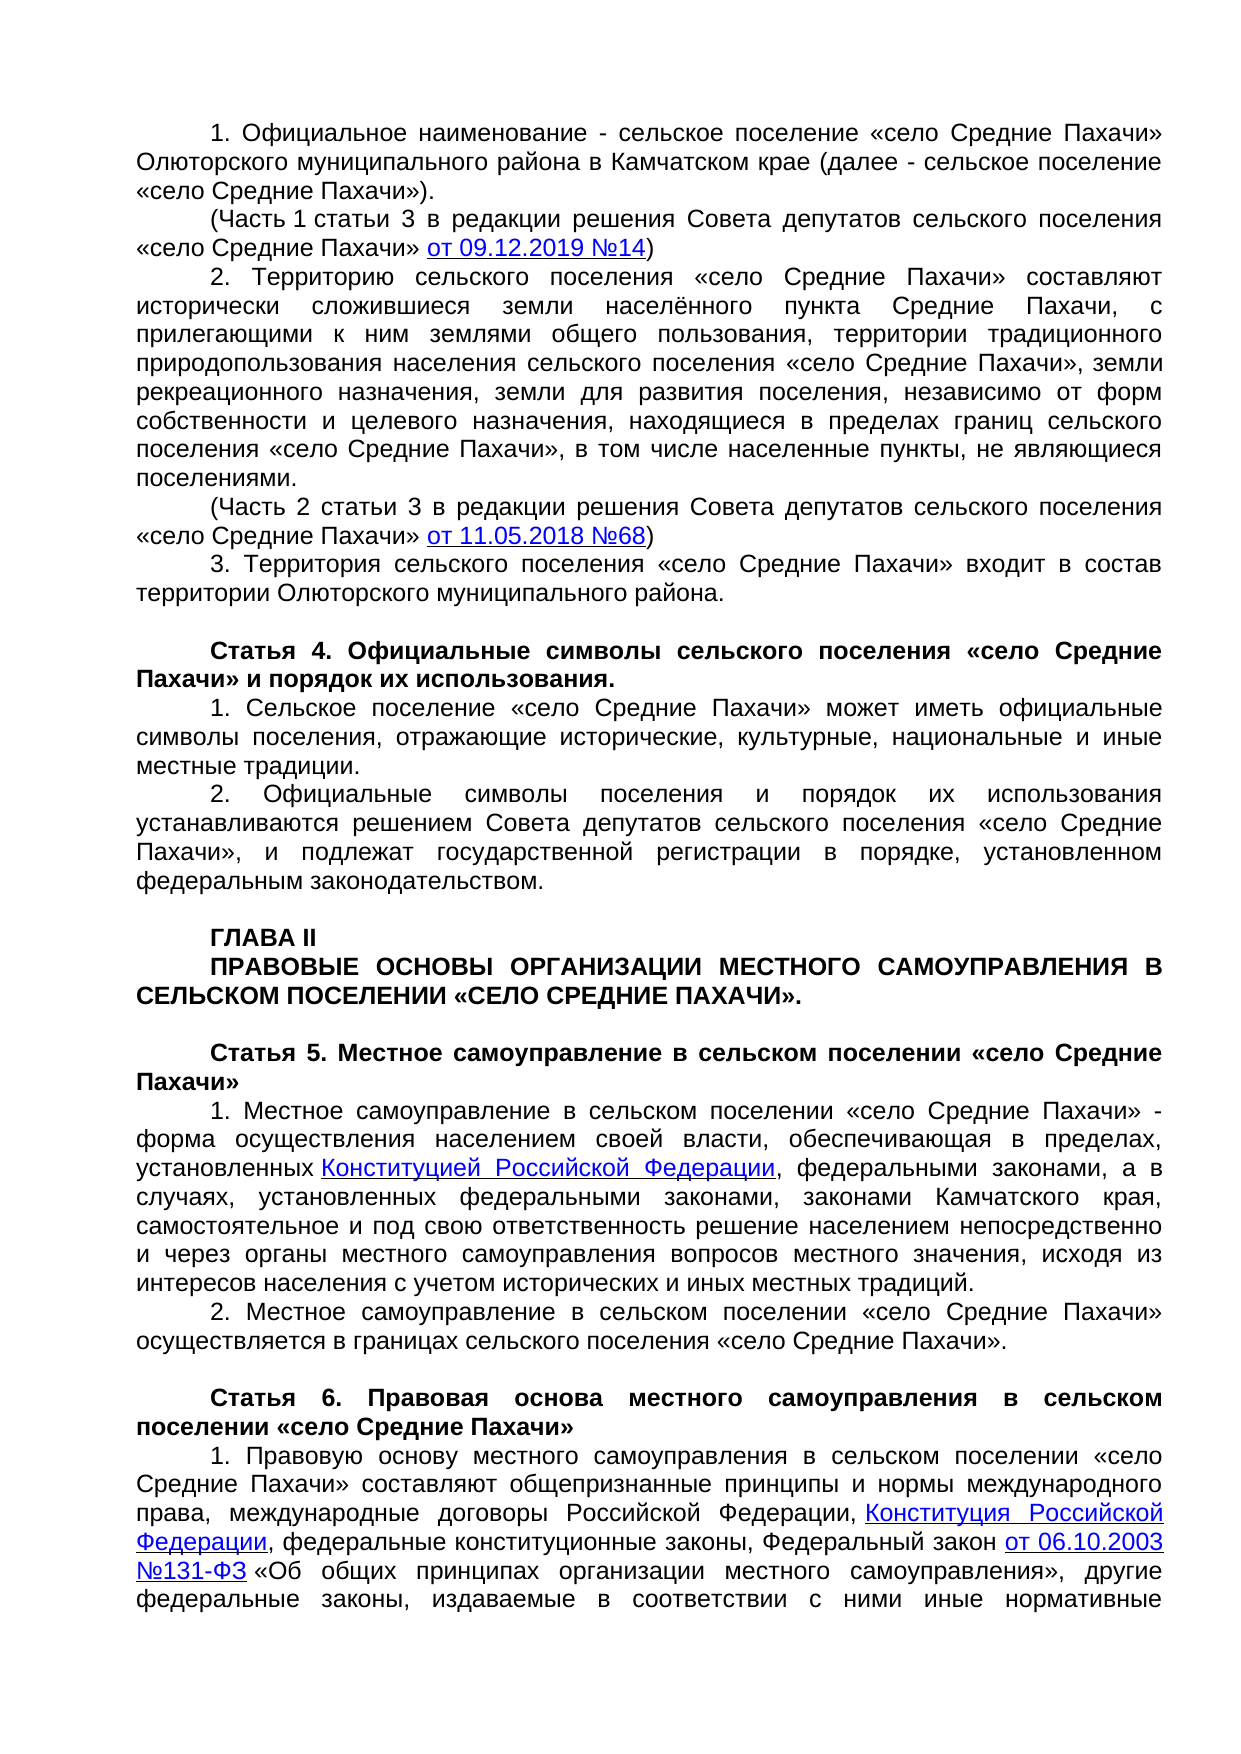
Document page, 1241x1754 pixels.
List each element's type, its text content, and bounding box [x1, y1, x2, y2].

text Статья 5. Местное самоуправление в сельском поселении «село Средние Пахачи» [136, 1038, 1163, 1096]
text 1. Местное самоуправление в сельском поселении «село Средние Пахачи» - форма осуществления населением своей власти, обеспечивающая в пределах, установленных Конституцией Российской Федерации, федеральными законами, а в случаях, установленных федеральными законами, законами Камчатского края, самостоятельное и под свою ответственность решение населением непосредственно и через органы местного самоуправления вопросов местного значения, исходя из интересов населения с учетом исторических и иных местных традиций. [136, 1096, 1163, 1297]
text 2. Официальные символы поселения и порядок их использования устанавливаются решением Совета депутатов сельского поселения «село Средние Пахачи», и подлежат государственной регистрации в порядке, установленном федеральным законодательством. [136, 779, 1163, 894]
text (Часть 1 статьи 3 в редакции решения Совета депутатов сельского поселения «село Средние Пахачи» от 09.12.2019 №14) [136, 204, 1163, 262]
text (Часть 2 статьи 3 в редакции решения Совета депутатов сельского поселения «село Средние Пахачи» от 11.05.2018 №68) [136, 492, 1163, 549]
text Статья 4. Официальные символы сельского поселения «село Средние Пахачи» и порядок их использования. [136, 636, 1163, 693]
text Статья 6. Правовая основа местного самоуправления в сельском поселении «село Средние Пахачи» [136, 1383, 1163, 1441]
text 2. Территорию сельского поселения «село Средние Пахачи» составляют исторически сложившиеся земли населённого пункта Средние Пахачи, с прилегающими к ним землями общего пользования, территории традиционного природопользования населения сельского поселения «село Средние Пахачи», земли рекреационного назначения, земли для развития поселения, независимо от форм собственности и целевого назначения, находящиеся в пределах границ сельского поселения «село Средние Пахачи», в том числе населенные пункты, не являющиеся поселениями. [136, 262, 1163, 492]
text 2. Местное самоуправление в сельском поселении «село Средние Пахачи» осуществляется в границах сельского поселения «село Средние Пахачи». [136, 1297, 1163, 1354]
text 1. Официальное наименование - сельское поселение «село Средние Пахачи» Олюторского муниципального района в Камчатском крае (далее - сельское поселение «село Средние Пахачи»). [136, 118, 1163, 204]
text 3. Территория сельского поселения «село Средние Пахачи» входит в состав территории Олюторского муниципального района. [136, 549, 1163, 607]
text 1. Правовую основу местного самоуправления в сельском поселении «село Средние Пахачи» составляют общепризнанные принципы и нормы международного права, международные договоры Российской Федерации, Конституция Российской Федерации, федеральные конституционные законы, Федеральный закон от 06.10.2003 №131-ФЗ «Об общих принципах организации местного самоуправления», другие федеральные законы, издаваемые в соответствии с ними иные нормативные [136, 1441, 1163, 1613]
text 1. Сельское поселение «село Средние Пахачи» может иметь официальные символы поселения, отражающие исторические, культурные, национальные и иные местные традиции. [136, 693, 1163, 779]
text ГЛАВА II [136, 923, 1163, 952]
text ПРАВОВЫЕ ОСНОВЫ ОРГАНИЗАЦИИ МЕСТНОГО САМОУПРАВЛЕНИЯ В СЕЛЬСКОМ ПОСЕЛЕНИИ «СЕЛО СРЕДНИЕ ПАХАЧИ». [136, 952, 1163, 1009]
